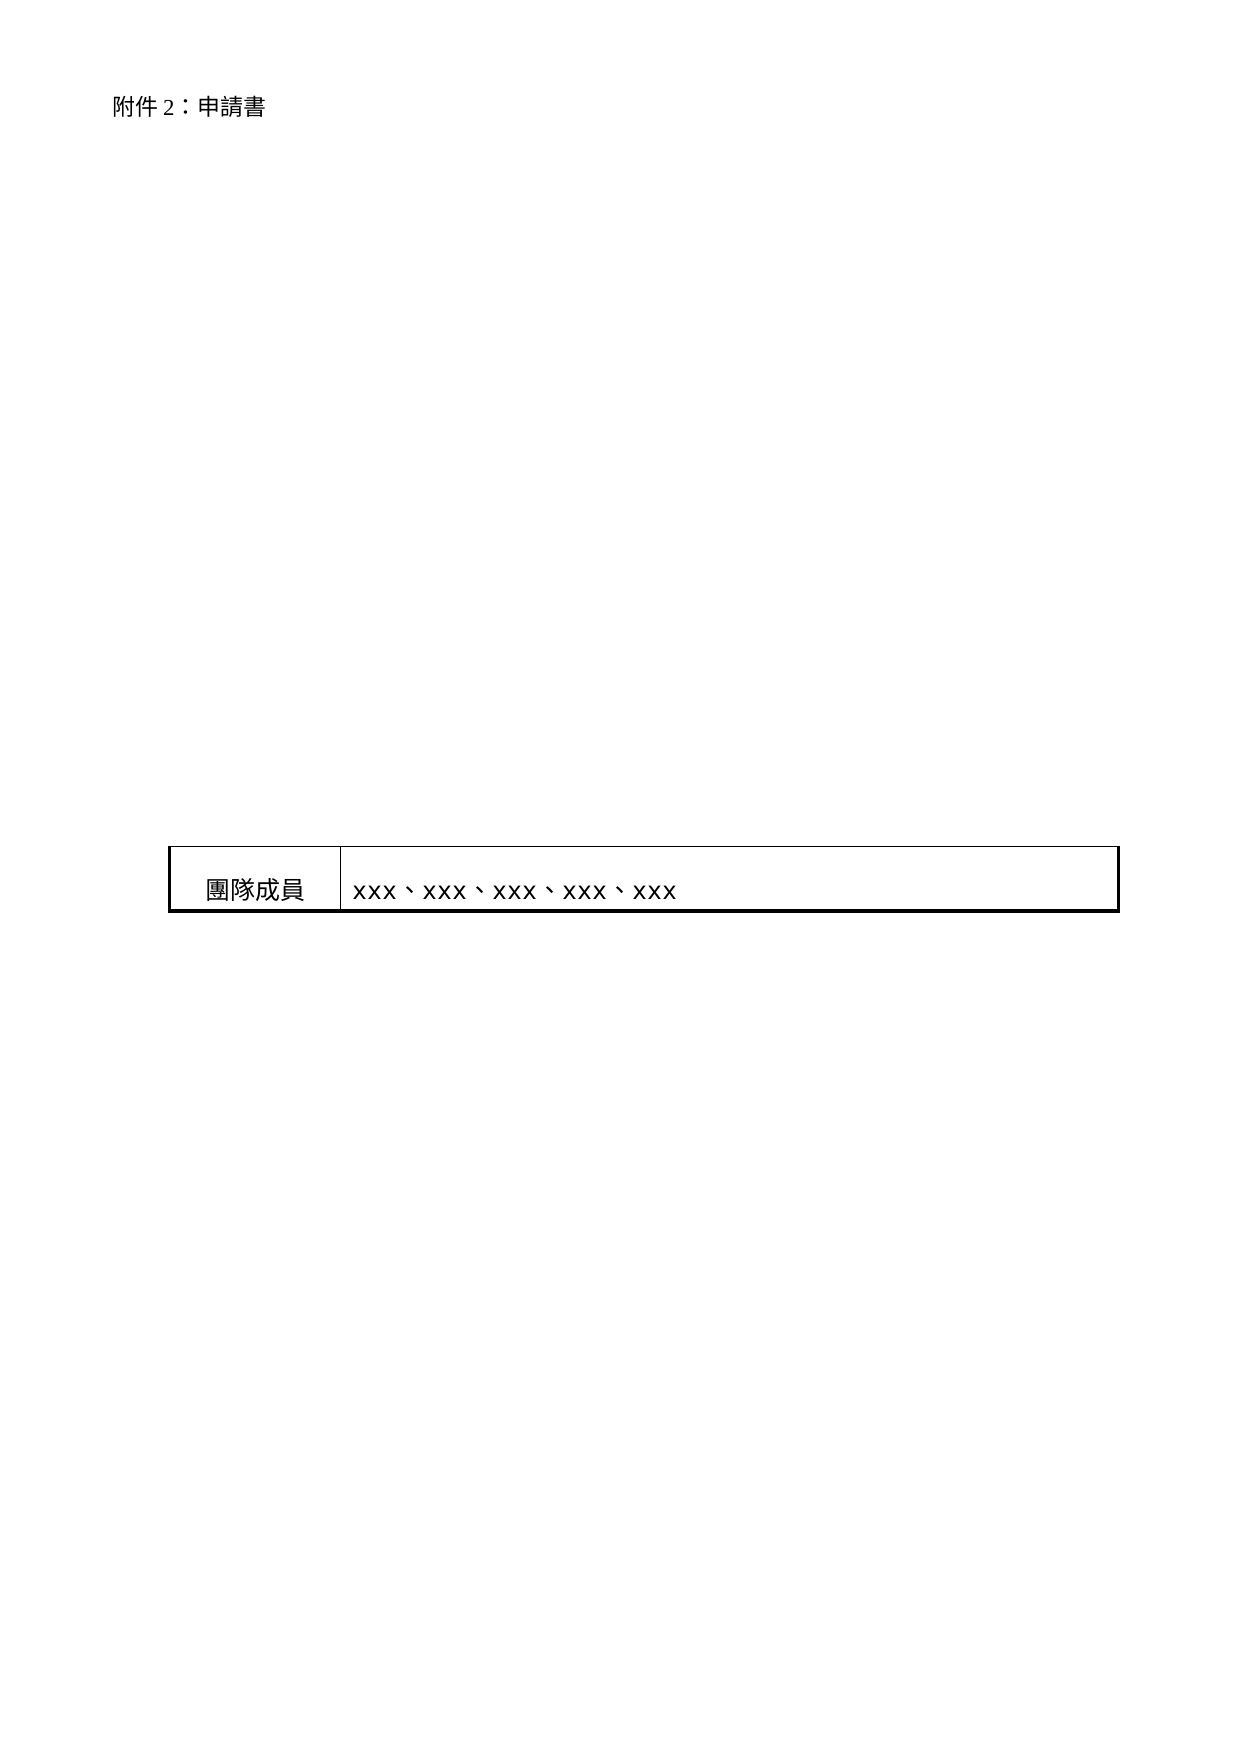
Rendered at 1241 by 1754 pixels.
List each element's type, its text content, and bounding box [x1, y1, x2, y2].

table_cell xxx、xxx、xxx、xxx、xxx [341, 847, 1117, 909]
table_cell 團隊成員 [171, 847, 340, 909]
